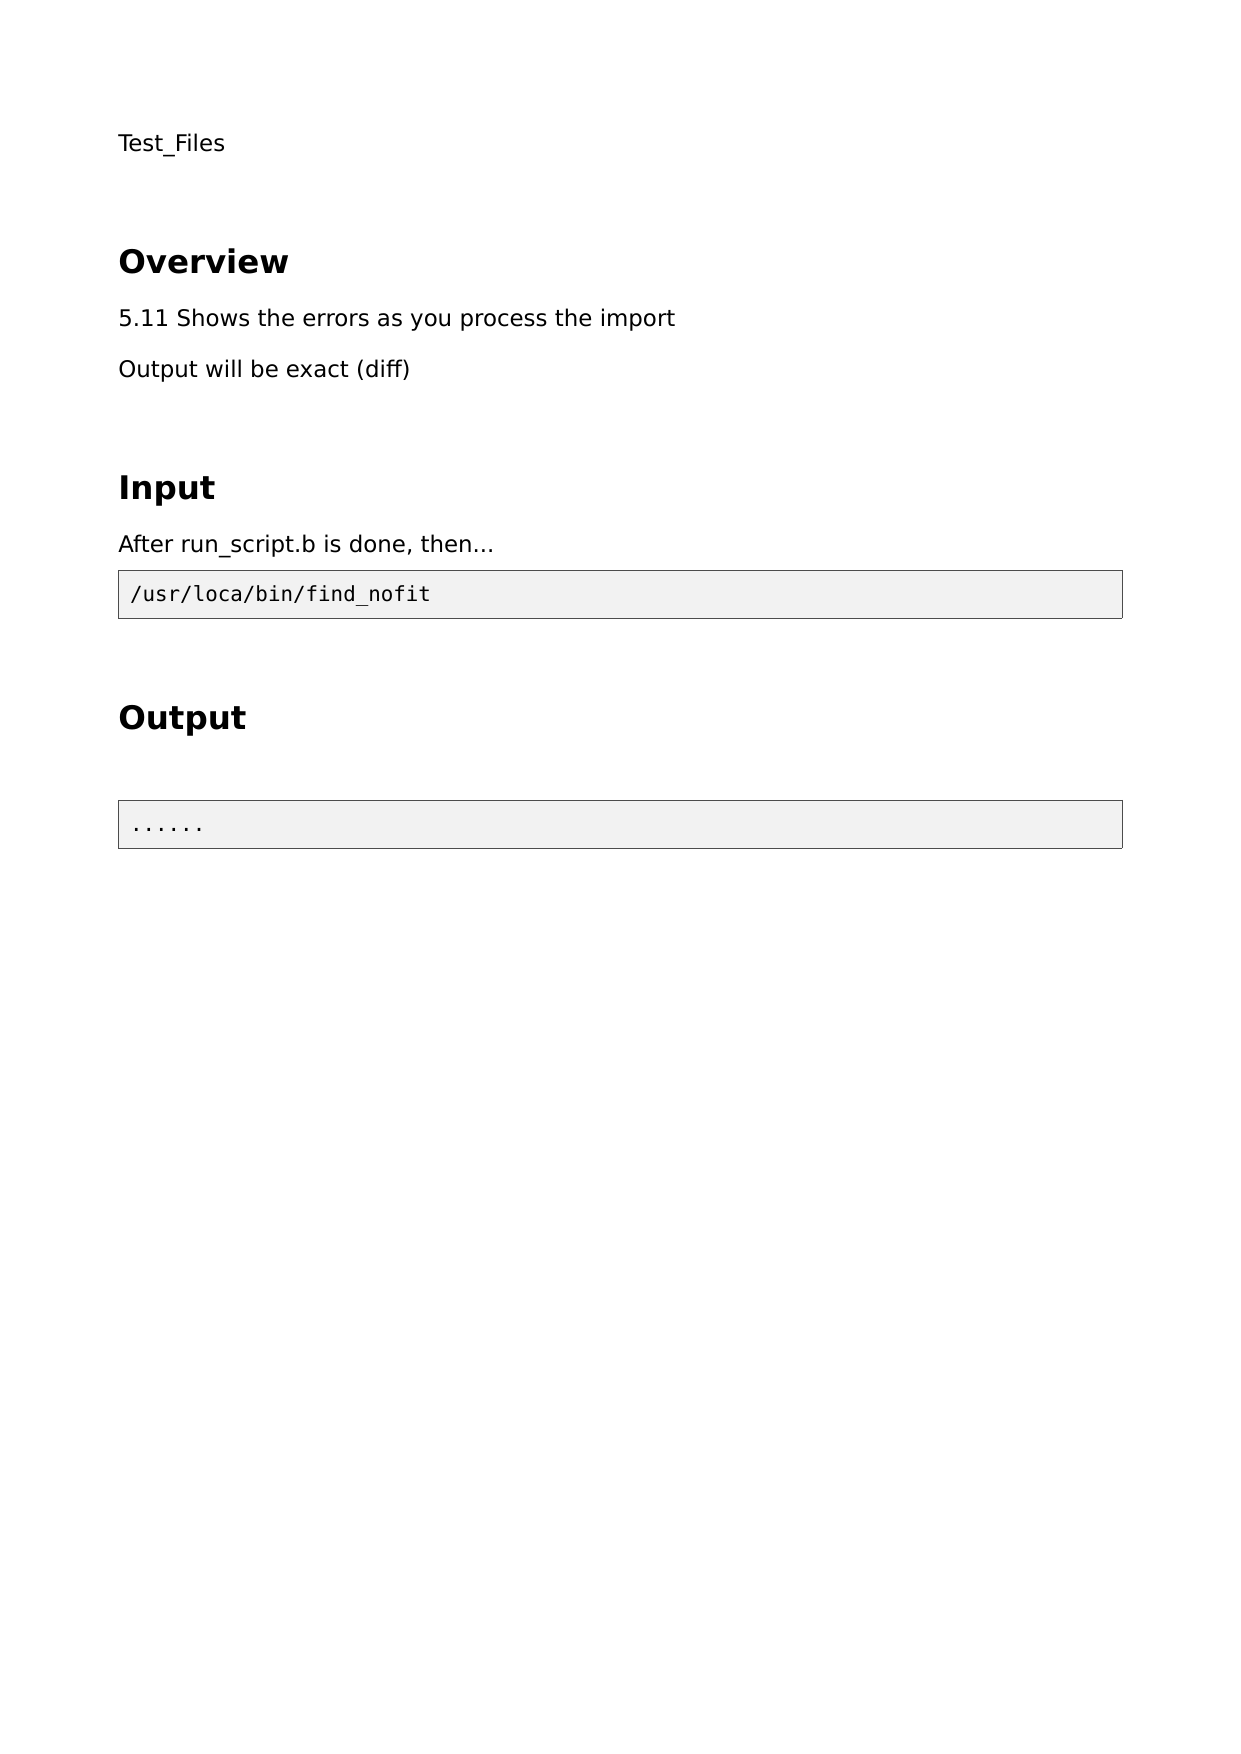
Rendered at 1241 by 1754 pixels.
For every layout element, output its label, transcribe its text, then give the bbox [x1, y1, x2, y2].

text Test_Files [118, 130, 1122, 157]
text 5.11 Shows the errors as you process the import [118, 306, 1122, 332]
subtitle Input [118, 469, 1122, 507]
text Output will be exact (diff) [118, 356, 1122, 382]
subtitle Overview [118, 243, 1122, 281]
text ...... [119, 801, 1122, 848]
text /usr/loca/bin/find_nofit [119, 571, 1122, 618]
text After run_script.b is done, then... [118, 532, 1122, 558]
subtitle Output [118, 699, 1122, 737]
